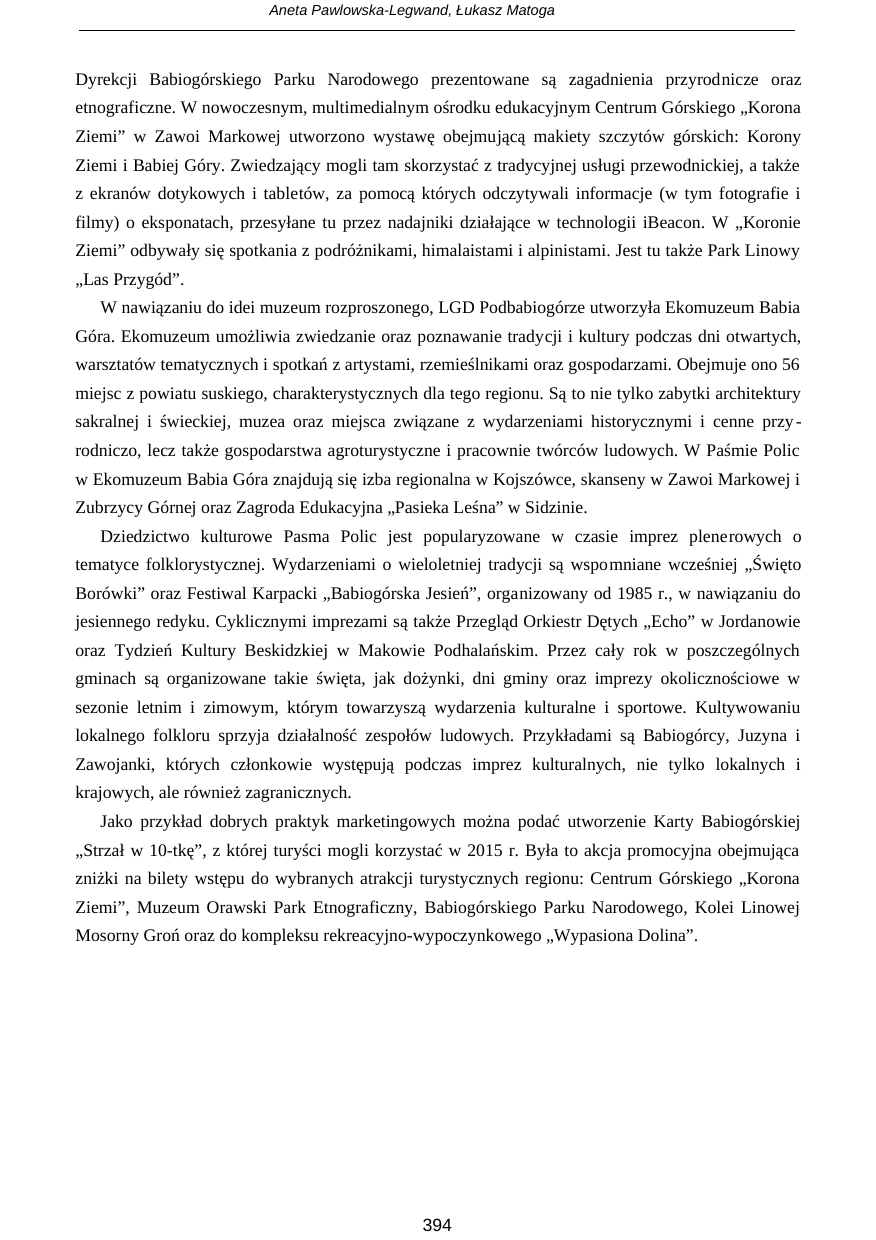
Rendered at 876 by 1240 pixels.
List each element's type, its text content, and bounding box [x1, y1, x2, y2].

text Jako przykład dobrych praktyk marketingowych można podać utworzenie Karty Babiogórskiej „Strzał w 10-tkę”, z której turyści mogli korzystać w 2015 r. Była to akcja promocyjna obejmująca zniżki na bilety wstępu do wybranych atrakcji turystycznych regionu: Centrum Górskiego „Korona Ziemi”, Muzeum Orawski Park Etnograficzny, Babiogórskiego Parku Narodowego, Kolei Linowej Mosorny Groń oraz do kompleksu rekreacyjno-wypoczynkowego „Wypasiona Dolina”. [75, 811, 802, 945]
text Aneta Pawlowska-Legwand, Łukasz Matoga [269, 2, 605, 19]
text W nawiązaniu do idei muzeum rozproszonego, LGD Podbabiogórze utworzyła Ekomuzeum Babia Góra. Ekomuzeum umożliwia zwiedzanie oraz poznawanie trady­cji i kultury podczas dni otwartych, warsztatów tematycznych i spotkań z artystami, rzemieślnikami oraz gospodarzami. Obejmuje ono 56 miejsc z powiatu suskiego, charakterystycznych dla tego regionu. Są to nie tylko zabytki architektury sakralnej i świeckiej, muzea oraz miejsca związane z wydarzeniami historycznymi i cenne przy­rodniczo, lecz także gospodarstwa agroturystyczne i pracownie twórców ludowych. W Paśmie Polic w Ekomuzeum Babia Góra znajdują się izba regionalna w Kojszówce, skanseny w Zawoi Markowej i Zubrzycy Górnej oraz Zagroda Edukacyjna „Pasieka Leśna” w Sidzinie. [75, 297, 802, 517]
text Dyrekcji Babiogórskiego Parku Narodowego prezentowane są zagadnienia przyrod­nicze oraz etnograficzne. W nowoczesnym, multimedialnym ośrodku edukacyjnym Centrum Górskiego „Korona Ziemi” w Zawoi Markowej utworzono wystawę obejmu­jącą makiety szczytów górskich: Korony Ziemi i Babiej Góry. Zwiedzający mogli tam skorzystać z tradycyjnej usługi przewodnickiej, a także z ekranów dotykowych i table­tów, za pomocą których odczytywali informacje (w tym fotografie i filmy) o ekspo­natach, przesyłane tu przez nadajniki działające w technologii iBeacon. W „Koronie Ziemi” odbywały się spotkania z podróżnikami, himalaistami i alpinistami. Jest tu także Park Linowy „Las Przygód”. [75, 69, 802, 289]
text Dziedzictwo kulturowe Pasma Polic jest popularyzowane w czasie imprez plene­rowych o tematyce folklorystycznej. Wydarzeniami o wieloletniej tradycji są wspo­mniane wcześniej „Święto Borówki” oraz Festiwal Karpacki „Babiogórska Jesień”, orga­nizowany od 1985 r., w nawiązaniu do jesiennego redyku. Cyklicznymi imprezami są także Przegląd Orkiestr Dętych „Echo” w Jordanowie oraz Tydzień Kultury Beskidzkiej w Makowie Podhalańskim. Przez cały rok w poszczególnych gminach są organizowane takie święta, jak dożynki, dni gminy oraz imprezy okolicznościowe w sezonie letnim i zimowym, którym towarzyszą wydarzenia kulturalne i sportowe. Kultywowaniu lokalnego folkloru sprzyja działalność zespołów ludowych. Przykładami są Babiogórcy, Juzyna i Zawojanki, których członkowie występują podczas imprez kulturalnych, nie tylko lokalnych i krajowych, ale również zagranicznych. [75, 526, 802, 803]
text 394 [422, 1215, 459, 1236]
